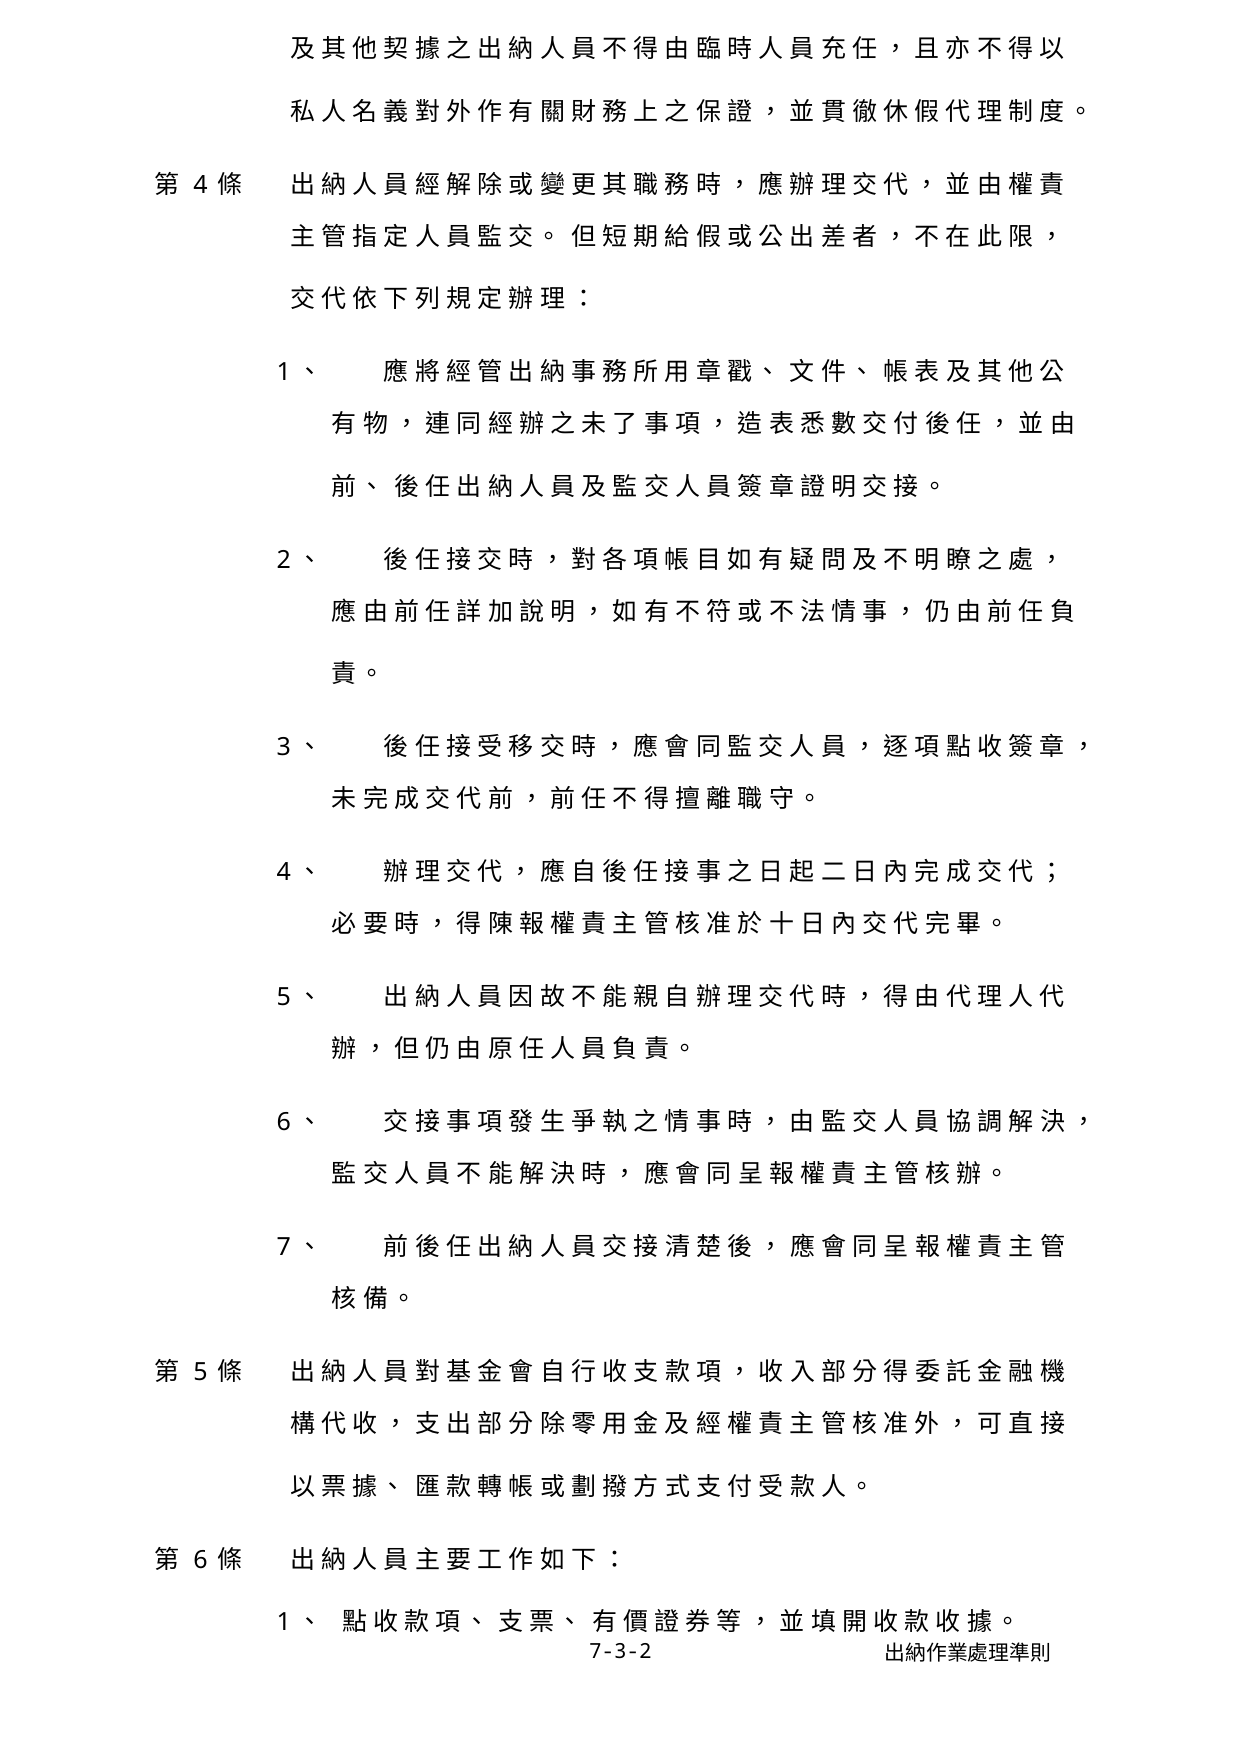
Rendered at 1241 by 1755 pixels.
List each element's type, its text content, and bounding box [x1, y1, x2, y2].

list 後任接交時，對各項帳目如有疑問及不明瞭之處，應由前任詳加說明，如有不符或不法情事，仍由前任負責。 [275, 505, 1089, 693]
list 交接事項發生爭執之情事時，由監交人員協調解決，監交人員不能解決時，應會同呈報權責主管核辦。 [275, 1068, 1089, 1193]
list 辦理交代，應自後任接事之日起二日內完成交代；必要時，得陳報權責主管核准於十日內交代完畢。 [275, 818, 1089, 943]
list 後任接受移交時，應會同監交人員，逐項點收簽章，未完成交代前，前任不得擅離職守。 [275, 693, 1089, 818]
list 出納人員主要工作如下： [151, 1505, 1089, 1568]
list 應將經管出納事務所用章戳、文件、帳表及其他公有物，連同經辦之未了事項，造表悉數交付後任，並由前、後任出納人員及監交人員簽章證明交接。 [275, 318, 1089, 505]
list 點收款項、支票、有價證券等，並填開收款收據。 [275, 1568, 1089, 1630]
list 出納人員因故不能親自辦理交代時，得由代理人代辦，但仍由原任人員負責。 [275, 943, 1089, 1068]
list 前後任出納人員交接清楚後，應會同呈報權責主管核備。 [275, 1193, 1089, 1318]
list 出納人員對基金會自行收支款項，收入部分得委託金融機構代收，支出部分除零用金及經權責主管核准外，可直接以票據、匯款轉帳或劃撥方式支付受款人。 [151, 1318, 1089, 1505]
list 出納人員經解除或變更其職務時，應辦理交代，並由權責主管指定人員監交。但短期給假或公出差者，不在此限，交代依下列規定辦理： [151, 130, 1089, 318]
list 權責主管於出納人員超過一人時，應按業務實際狀況，適當分配其工作，並按其職務範圍，詳細規定其職掌及責任。每六年至少工作內容輪換一次。 經管現金、零用金、票據、及其他契據之出納人員不得由臨時人員充任，且亦不得以私人名義對外作有關財務上之保證，並貫徹休假代理制度。 [151, 5, 1089, 130]
